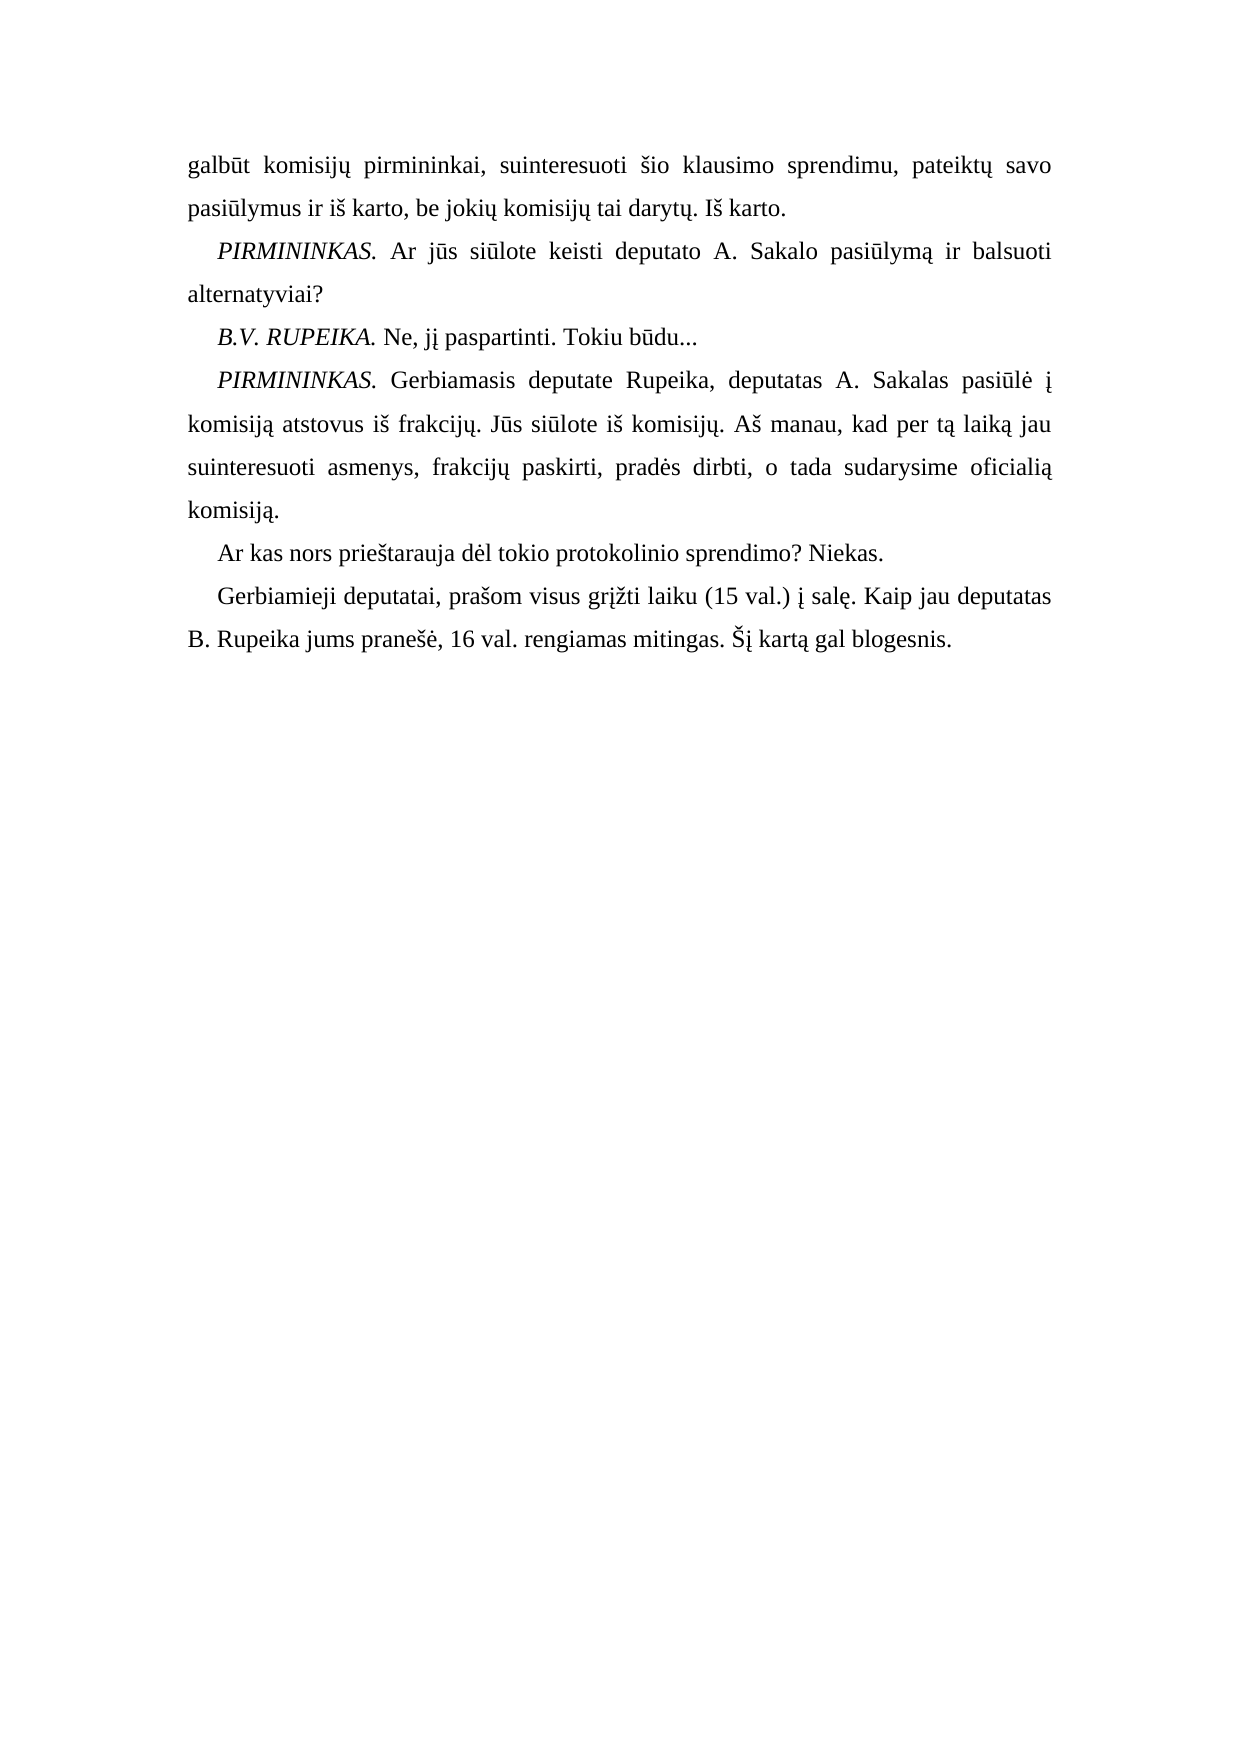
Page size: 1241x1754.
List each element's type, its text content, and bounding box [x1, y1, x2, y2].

text B.V. RUPEIKA. Ne, jį paspartinti. Tokiu būdu... [187, 322, 1053, 351]
text PIRMININKAS. Gerbiamasis deputate Rupeika, deputatas A. Sakalas pasiūlė į komisiją atstovus iš frakcijų. Jūs siūlote iš komisijų. Aš manau, kad per tą laiką jau suinteresuoti asmenys, frakcijų paskirti, pradės dirbti, o tada sudarysime oficialią komisiją. [187, 366, 1053, 524]
text galbūt komisijų pirmininkai, suinteresuoti šio klausimo sprendimu, pateiktų savo pasiūlymus ir iš karto, be jokių komisijų tai darytų. Iš karto. [187, 150, 1053, 222]
text PIRMININKAS. Ar jūs siūlote keisti deputato A. Sakalo pasiūlymą ir balsuoti alternatyviai? [187, 236, 1053, 308]
text Gerbiamieji deputatai, prašom visus grįžti laiku (15 val.) į salę. Kaip jau deputatas B. Rupeika jums pranešė, 16 val. rengiamas mitingas. Šį kartą gal blogesnis. [187, 581, 1053, 653]
text Ar kas nors prieštarauja dėl tokio protokolinio sprendimo? Niekas. [187, 538, 1053, 567]
